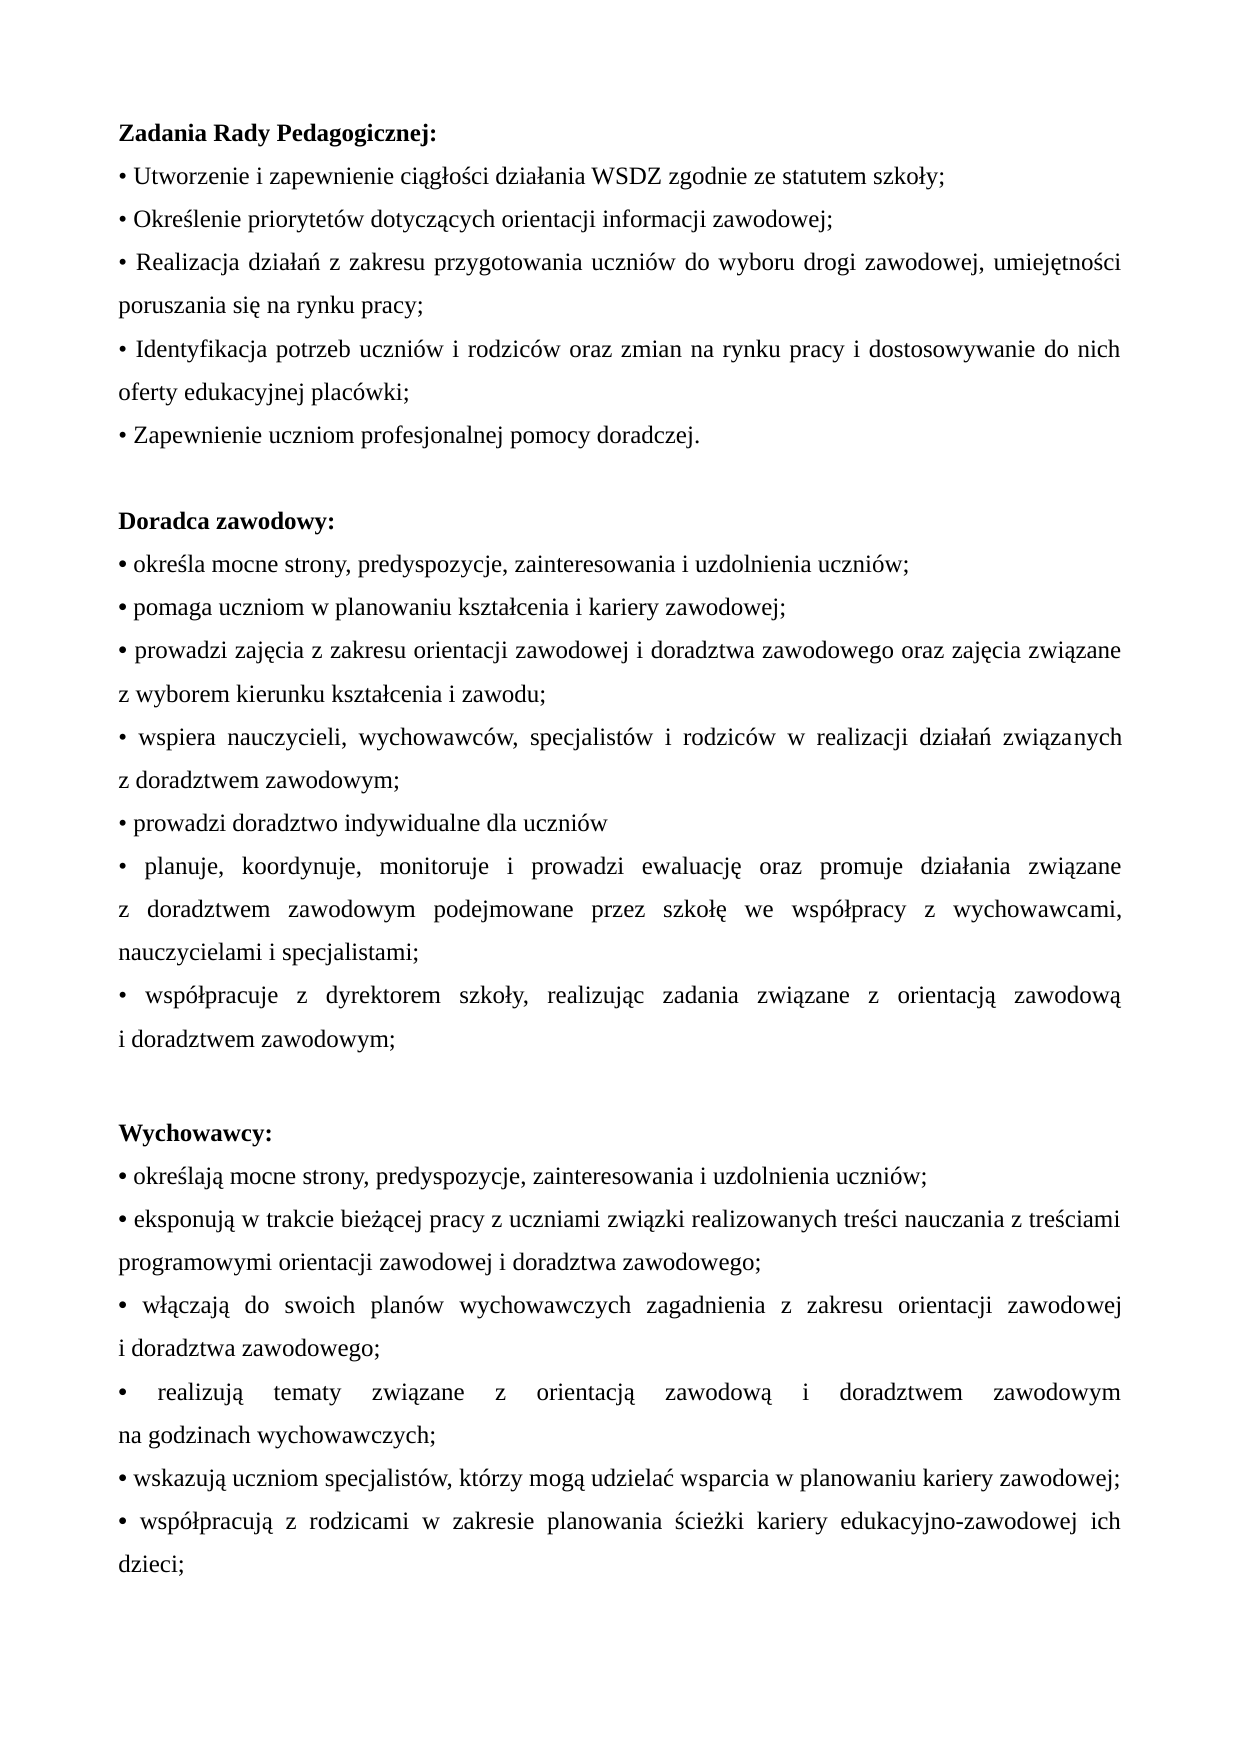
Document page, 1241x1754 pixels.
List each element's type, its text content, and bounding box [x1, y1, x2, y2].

text • eksponują w trakcie bieżącej pracy z uczniami związki realizowanych treści nauczania z treściami programowymi orientacji zawodowej i doradztwa zawodowego; [118, 1204, 1122, 1276]
text • prowadzi doradztwo indywidualne dla uczniów [118, 808, 1122, 837]
text • współpracują z rodzicami w zakresie planowania ścieżki kariery edukacyjno-zawodowej ich dzieci; [118, 1506, 1122, 1578]
text • Określenie priorytetów dotyczących orientacji informacji zawodowej; [118, 204, 1122, 233]
text Zadania Rady Pedagogicznej: [118, 118, 1122, 147]
text Wychowawcy: [118, 1118, 1122, 1147]
text • wspiera nauczycieli, wychowawców, specjalistów i rodziców w realizacji działań związa­nych z doradztwem zawodowym; [118, 722, 1122, 794]
text • Realizacja działań z zakresu przygotowania uczniów do wyboru drogi zawodowej, umiejętności poruszania się na rynku pracy; [118, 247, 1122, 319]
text • określa mocne strony, predyspozycje, zainteresowania i uzdolnienia uczniów; [118, 549, 1122, 578]
text • Identyfikacja potrzeb uczniów i rodziców oraz zmian na rynku pracy i dostosowywanie do nich oferty edukacyjnej placówki; [118, 334, 1122, 406]
text Doradca zawodowy: [118, 506, 1122, 535]
text • Utworzenie i zapewnienie ciągłości działania WSDZ zgodnie ze statutem szkoły; [118, 161, 1122, 190]
text • włączają do swoich planów wychowawczych zagadnienia z zakresu orientacji zawodo­wej i doradztwa zawodowego; [118, 1290, 1122, 1362]
text • planuje, koordynuje, monitoruje i prowadzi ewaluację oraz promuje działania związane z doradztwem zawodowym podejmowane przez szkołę we współpracy z wychowawca­mi, nauczycielami i specjalistami; [118, 851, 1122, 966]
text • określają mocne strony, predyspozycje, zainteresowania i uzdolnienia uczniów; [118, 1161, 1122, 1190]
text • wskazują uczniom specjalistów, którzy mogą udzielać wsparcia w planowaniu kariery zawodowej; [118, 1463, 1122, 1492]
text • współpracuje z dyrektorem szkoły, realizując zadania związane z orientacją zawodową i doradztwem zawodowym; [118, 981, 1122, 1052]
text • prowadzi zajęcia z zakresu orientacji zawodowej i doradztwa zawodowego oraz zajęcia związane z wyborem kierunku kształcenia i zawodu; [118, 636, 1122, 707]
text • pomaga uczniom w planowaniu kształcenia i kariery zawodowej; [118, 592, 1122, 621]
text • realizują tematy związane z orientacją zawodową i doradztwem zawodowym na godzi­nach wychowawczych; [118, 1377, 1122, 1448]
text • Zapewnienie uczniom profesjonalnej pomocy doradczej. [118, 420, 1122, 449]
